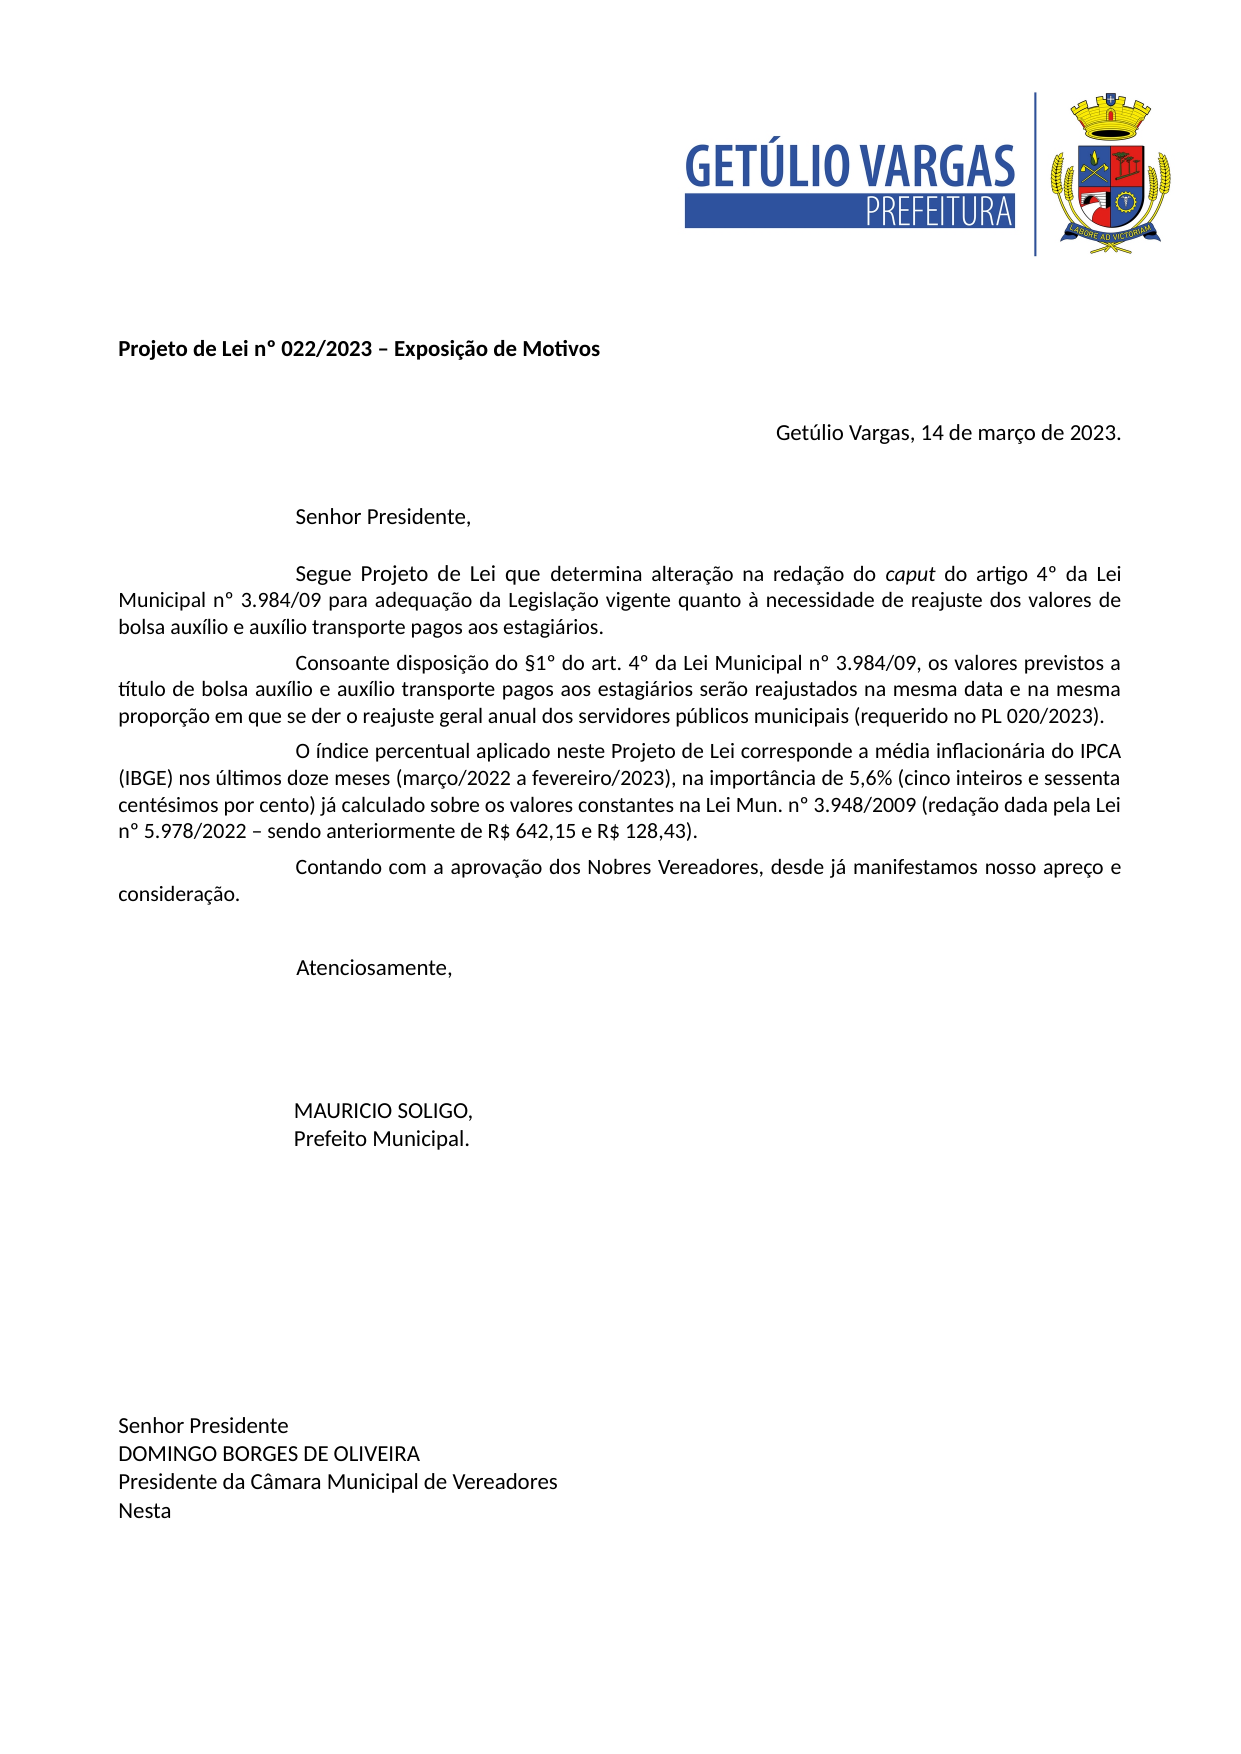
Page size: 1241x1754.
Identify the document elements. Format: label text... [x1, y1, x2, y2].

text Atenciosamente, [118, 953, 1115, 981]
text Projeto de Lei nº 022/2023 – Exposição de Motivos [118, 334, 1122, 362]
text Presidente da Câmara Municipal de Vereadores [118, 1467, 1122, 1495]
text O índice percentual aplicado neste Projeto de Lei corresponde a média inflacionária do IPCA (IBGE) nos últimos doze meses (março/2022 a fevereiro/2023), na importância de 5,6% (cinco inteiros e sessenta centésimos por cento) já calculado sobre os valores constantes na Lei Mun. nº 3.948/2009 (redação dada pela Lei nº 5.978/2022 – sendo anteriormente de R$ 642,15 e R$ 128,43). [118, 738, 1122, 844]
text DOMINGO BORGES DE OLIVEIRA [118, 1439, 1122, 1467]
text Getúlio Vargas, 14 de março de 2023. [118, 418, 1122, 446]
text Senhor Presidente [118, 1411, 1122, 1439]
text Segue Projeto de Lei que determina alteração na redação do caput do artigo 4º da Lei Municipal nº 3.984/09 para adequação da Legislação vigente quanto à necessidade de reajuste dos valores de bolsa auxílio e auxílio transporte pagos aos estagiários. [118, 559, 1122, 640]
text Consoante disposição do §1º do art. 4º da Lei Municipal nº 3.984/09, os valores previstos a título de bolsa auxílio e auxílio transporte pagos aos estagiários serão reajustados na mesma data e na mesma proporção em que se der o reajuste geral anual dos servidores públicos municipais (requerido no PL 020/2023). [118, 649, 1122, 729]
text Senhor Presidente, [118, 502, 1122, 530]
text Nesta [118, 1495, 1122, 1553]
text MAURICIO SOLIGO, [294, 1096, 1122, 1124]
text Prefeito Municipal. [294, 1124, 1122, 1152]
text Contando com a aprovação dos Nobres Vereadores, desde já manifestamos nosso apreço e consideração. [118, 853, 1122, 907]
